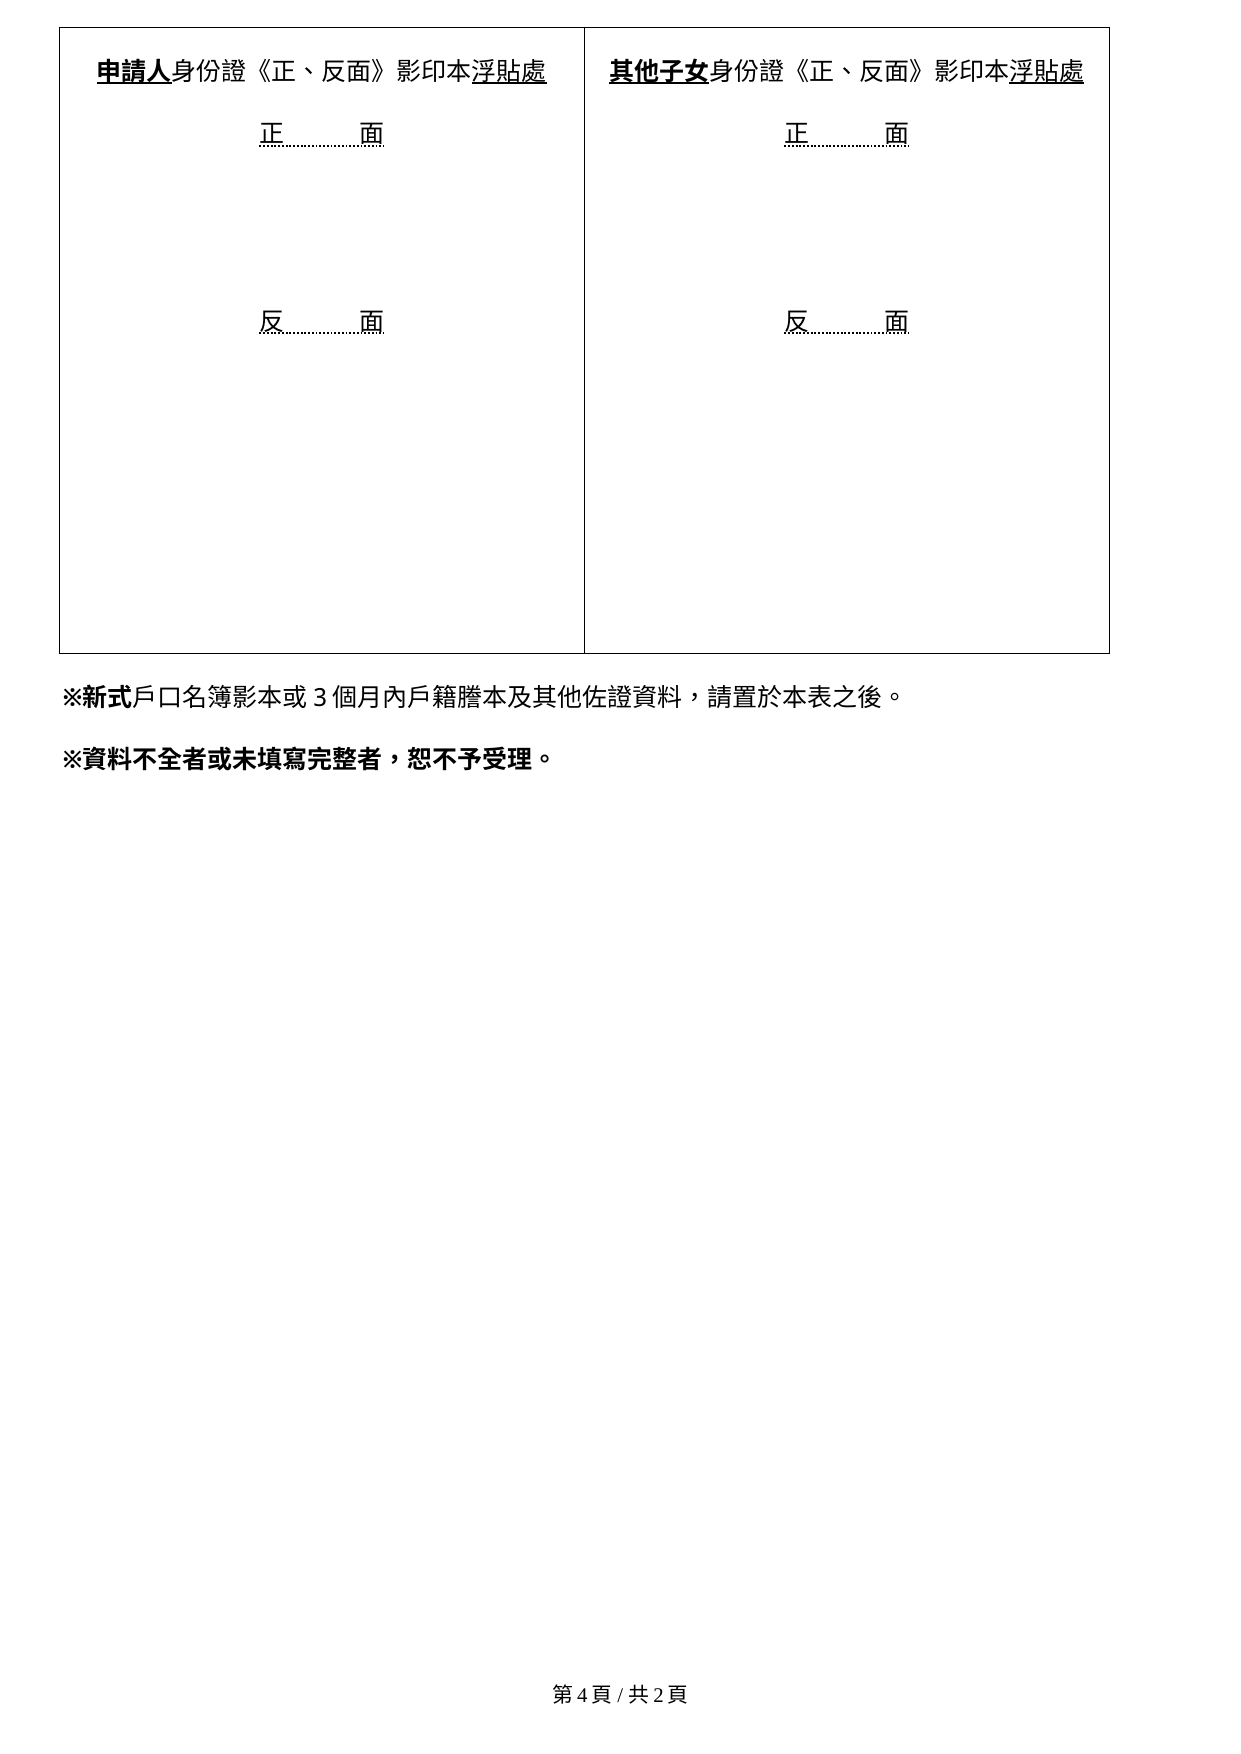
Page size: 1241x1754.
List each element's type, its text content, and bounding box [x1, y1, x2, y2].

table_cell 申請人身份證《正、反面》影印本浮貼處 正 面 反 面 [60, 28, 584, 653]
table_cell 其他子女身份證《正、反面》影印本浮貼處 正 面 反 面 [585, 28, 1109, 653]
table_cell ※新式戶口名簿影本或3個月內戶籍謄本及其他佐證資料，請置於本表之後。 ※資料不全者或未填寫完整者，恕不予受理。 [59, 654, 1109, 779]
